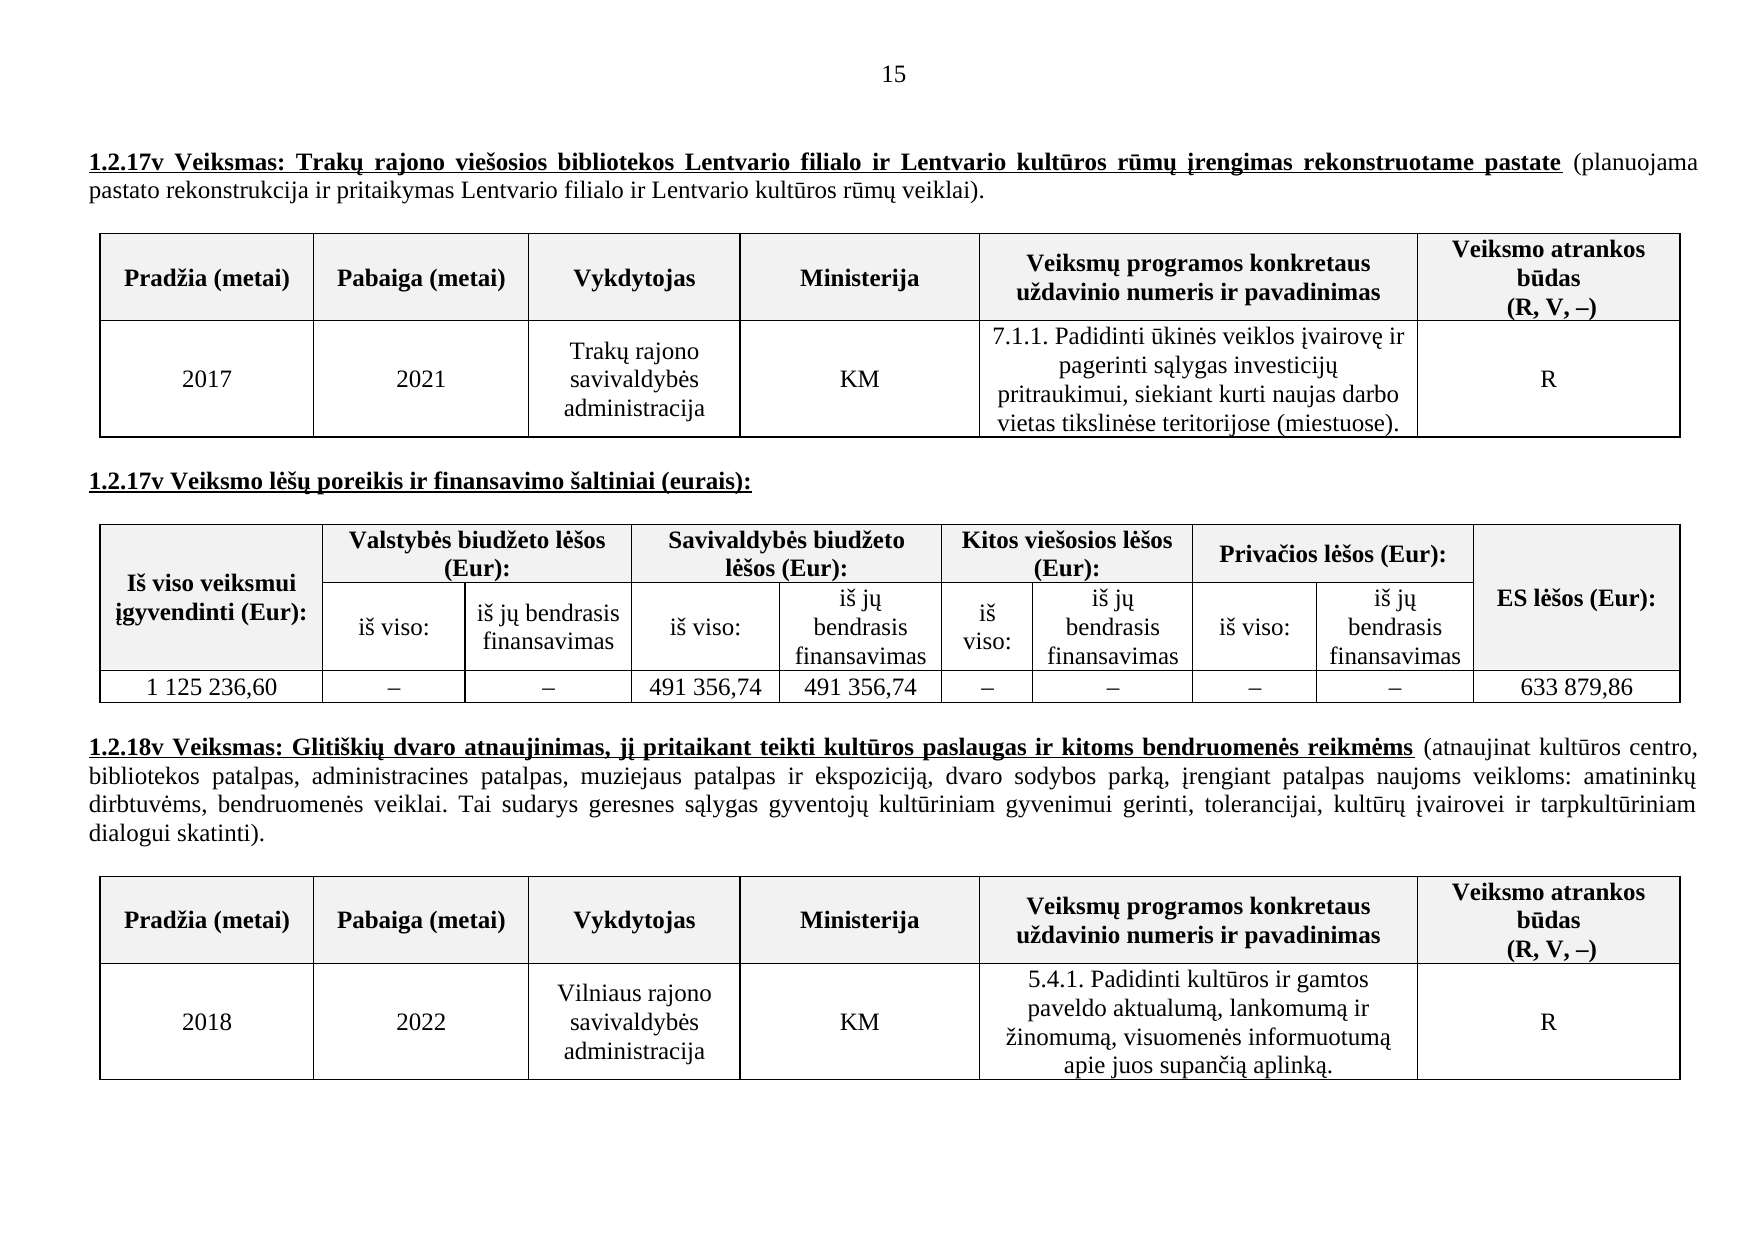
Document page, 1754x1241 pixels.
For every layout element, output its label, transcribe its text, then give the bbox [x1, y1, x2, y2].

text 1.2.17v Veiksmo lėšų poreikis ir finansavimo šaltiniai (eurais): [89, 466, 1698, 495]
table_header Vykdytojas [529, 234, 739, 320]
table_header Veiksmo atrankos būdas (R, V, –) [1418, 234, 1679, 320]
table_cell 633 879,86 [1474, 671, 1679, 702]
table_header Veiksmo atrankos būdas (R, V, –) [1418, 877, 1679, 963]
table_cell 491 356,74 [632, 671, 779, 702]
table_cell – [1317, 671, 1473, 702]
table_cell iš viso: [632, 583, 779, 669]
table_header Kitos viešosios lėšos (Eur): [942, 525, 1192, 582]
table_cell 2017 [101, 321, 313, 436]
table_cell KM [741, 321, 979, 436]
table_header Veiksmų programos konkretaus uždavinio numeris ir pavadinimas [980, 234, 1417, 320]
table_header Pabaiga (metai) [314, 877, 528, 963]
table_cell iš viso: [1193, 583, 1316, 669]
table_cell KM [741, 964, 979, 1079]
table_cell Vilniaus rajono savivaldybės administracija [529, 964, 739, 1079]
table_cell 7.1.1. Padidinti ūkinės veiklos įvairovę ir pagerinti sąlygas investicijų pritraukimui, siekiant kurti naujas darbo vietas tikslinėse teritorijose (miestuose). [980, 321, 1417, 436]
table_cell iš jų bendrasis finansavimas [1033, 583, 1192, 669]
table_cell 491 356,74 [780, 671, 941, 702]
table_header ES lėšos (Eur): [1474, 525, 1679, 669]
table_cell R [1418, 321, 1679, 436]
table_header Veiksmų programos konkretaus uždavinio numeris ir pavadinimas [980, 877, 1417, 963]
table_cell 5.4.1. Padidinti kultūros ir gamtos paveldo aktualumą, lankomumą ir žinomumą, visuomenės informuotumą apie juos supančią aplinką. [980, 964, 1417, 1079]
table_cell iš jų bendrasis finansavimas [780, 583, 941, 669]
table_header Ministerija [741, 234, 979, 320]
table_header Pabaiga (metai) [314, 234, 528, 320]
text 1.2.17v Veiksmas: Trakų rajono viešosios bibliotekos Lentvario filialo ir Lentvario kultūros rūmų įrengimas rekonstruotame pastate (planuojama pastato rekonstrukcija ir pritaikymas Lentvario filialo ir Lentvario kultūros rūmų veiklai). [89, 147, 1698, 204]
table_cell 2018 [101, 964, 313, 1079]
table_cell Trakų rajono savivaldybės administracija [529, 321, 739, 436]
table_header Pradžia (metai) [101, 234, 313, 320]
table_header Pradžia (metai) [101, 877, 313, 963]
table_header Savivaldybės biudžeto lėšos (Eur): [632, 525, 941, 582]
table_header Valstybės biudžeto lėšos (Eur): [323, 525, 631, 582]
table_cell R [1418, 964, 1679, 1079]
table_cell iš viso: [323, 583, 464, 669]
table_cell – [1033, 671, 1192, 702]
table_cell – [1193, 671, 1316, 702]
table_cell 2021 [314, 321, 528, 436]
table_cell – [466, 671, 631, 702]
table_cell – [942, 671, 1032, 702]
table_cell – [323, 671, 464, 702]
table_cell iš viso: [942, 583, 1032, 669]
table_header Vykdytojas [529, 877, 739, 963]
table_cell 1 125 236,60 [101, 671, 322, 702]
table_header Ministerija [741, 877, 979, 963]
text 1.2.18v Veiksmas: Glitiškių dvaro atnaujinimas, jį pritaikant teikti kultūros paslaugas ir kitoms bendruomenės reikmėms (atnaujinat kultūros centro, bibliotekos patalpas, administracines patalpas, muziejaus patalpas ir ekspoziciją, dvaro sodybos parką, įrengiant patalpas naujoms veikloms: amatininkų dirbtuvėms, bendruomenės veiklai. Tai sudarys geresnes sąlygas gyventojų kultūriniam gyvenimui gerinti, tolerancijai, kultūrų įvairovei ir tarpkultūriniam dialogui skatinti). [89, 732, 1698, 847]
table_header Iš viso veiksmui įgyvendinti (Eur): [101, 525, 322, 669]
table_cell iš jų bendrasis finansavimas [1317, 583, 1473, 669]
table_header Privačios lėšos (Eur): [1193, 525, 1473, 582]
table_cell iš jų bendrasis finansavimas [466, 583, 631, 669]
table_cell 2022 [314, 964, 528, 1079]
